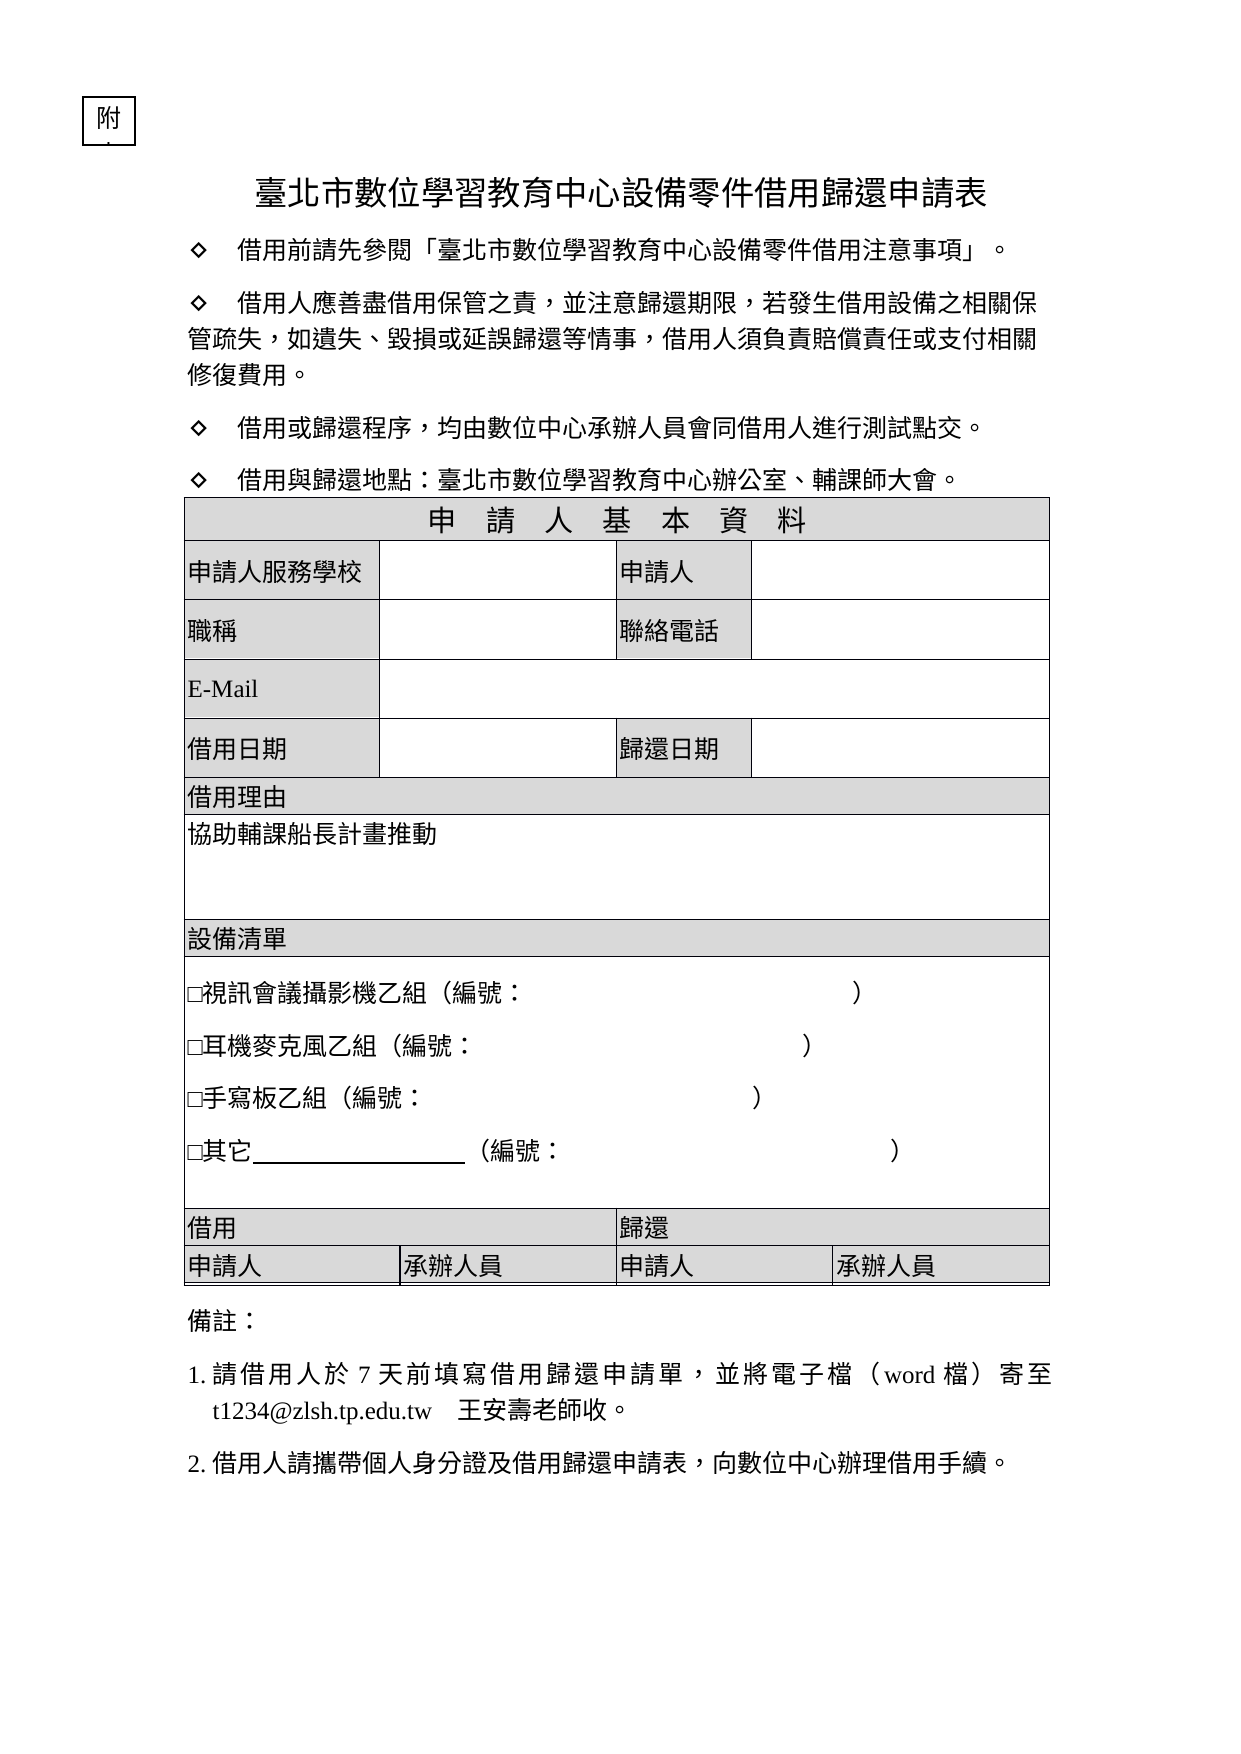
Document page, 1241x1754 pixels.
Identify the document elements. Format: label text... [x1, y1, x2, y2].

text 臺北市數位學習教育中心設備零件借用歸還申請表 [254, 166, 1053, 214]
table_cell [752, 719, 1049, 777]
table_cell [380, 719, 616, 777]
table_cell 申請人 [185, 1246, 399, 1282]
table_cell 職稱 [185, 600, 379, 658]
table_cell [380, 541, 616, 599]
table_cell 借用 [185, 1209, 616, 1245]
list 借用人請攜帶個人身分證及借用歸還申請表，向數位中心辦理借用手續。 [187, 1443, 1053, 1479]
table_cell [380, 660, 1049, 717]
list 借用前請先參閱「臺北市數位學習教育中心設備零件借用注意事項」。 [187, 231, 1053, 267]
table_cell 申請人 [617, 541, 751, 599]
table_cell 承辦人員 [401, 1246, 616, 1282]
table_header 申 請 人 基 本 資 料 [185, 498, 1049, 540]
table_cell [752, 600, 1049, 658]
table_cell E-Mail [185, 660, 379, 717]
table_cell 承辦人員 [833, 1246, 1049, 1282]
list 請借用人於7天前填寫借用歸還申請單，並將電子檔（word檔）寄至t1234@zlsh.tp.edu.tw 王安壽老師收。 [187, 1354, 1053, 1427]
table_cell 借用日期 [185, 719, 379, 777]
table_cell [380, 600, 616, 658]
text 備註： [187, 1302, 1053, 1338]
table_cell 歸還日期 [617, 719, 751, 777]
table_cell □視訊會議攝影機乙組（編號： ） □耳機麥克風乙組（編號： ） □手寫板乙組（編號： ） □其它 （編號： ） [185, 957, 1049, 1208]
table_cell 設備清單 [185, 920, 1049, 956]
table_cell 借用理由 [185, 778, 1049, 814]
table_cell 申請人服務學校 [185, 541, 379, 599]
list 借用或歸還程序，均由數位中心承辦人員會同借用人進行測試點交。 [187, 408, 1053, 444]
list 借用與歸還地點：臺北市數位學習教育中心辦公室、輔課師大會。 [187, 461, 1053, 497]
table_cell 協助輔課船長計畫推動 [185, 815, 1049, 919]
text 附表 [84, 99, 133, 143]
table_cell 聯絡電話 [617, 600, 751, 658]
table_cell [752, 541, 1049, 599]
table_cell 申請人 [617, 1246, 832, 1282]
table_cell 歸還 [617, 1209, 1049, 1245]
list 借用人應善盡借用保管之責，並注意歸還期限，若發生借用設備之相關保管疏失，如遺失、毀損或延誤歸還等情事，借用人須負責賠償責任或支付相關修復費用。 [187, 283, 1053, 392]
